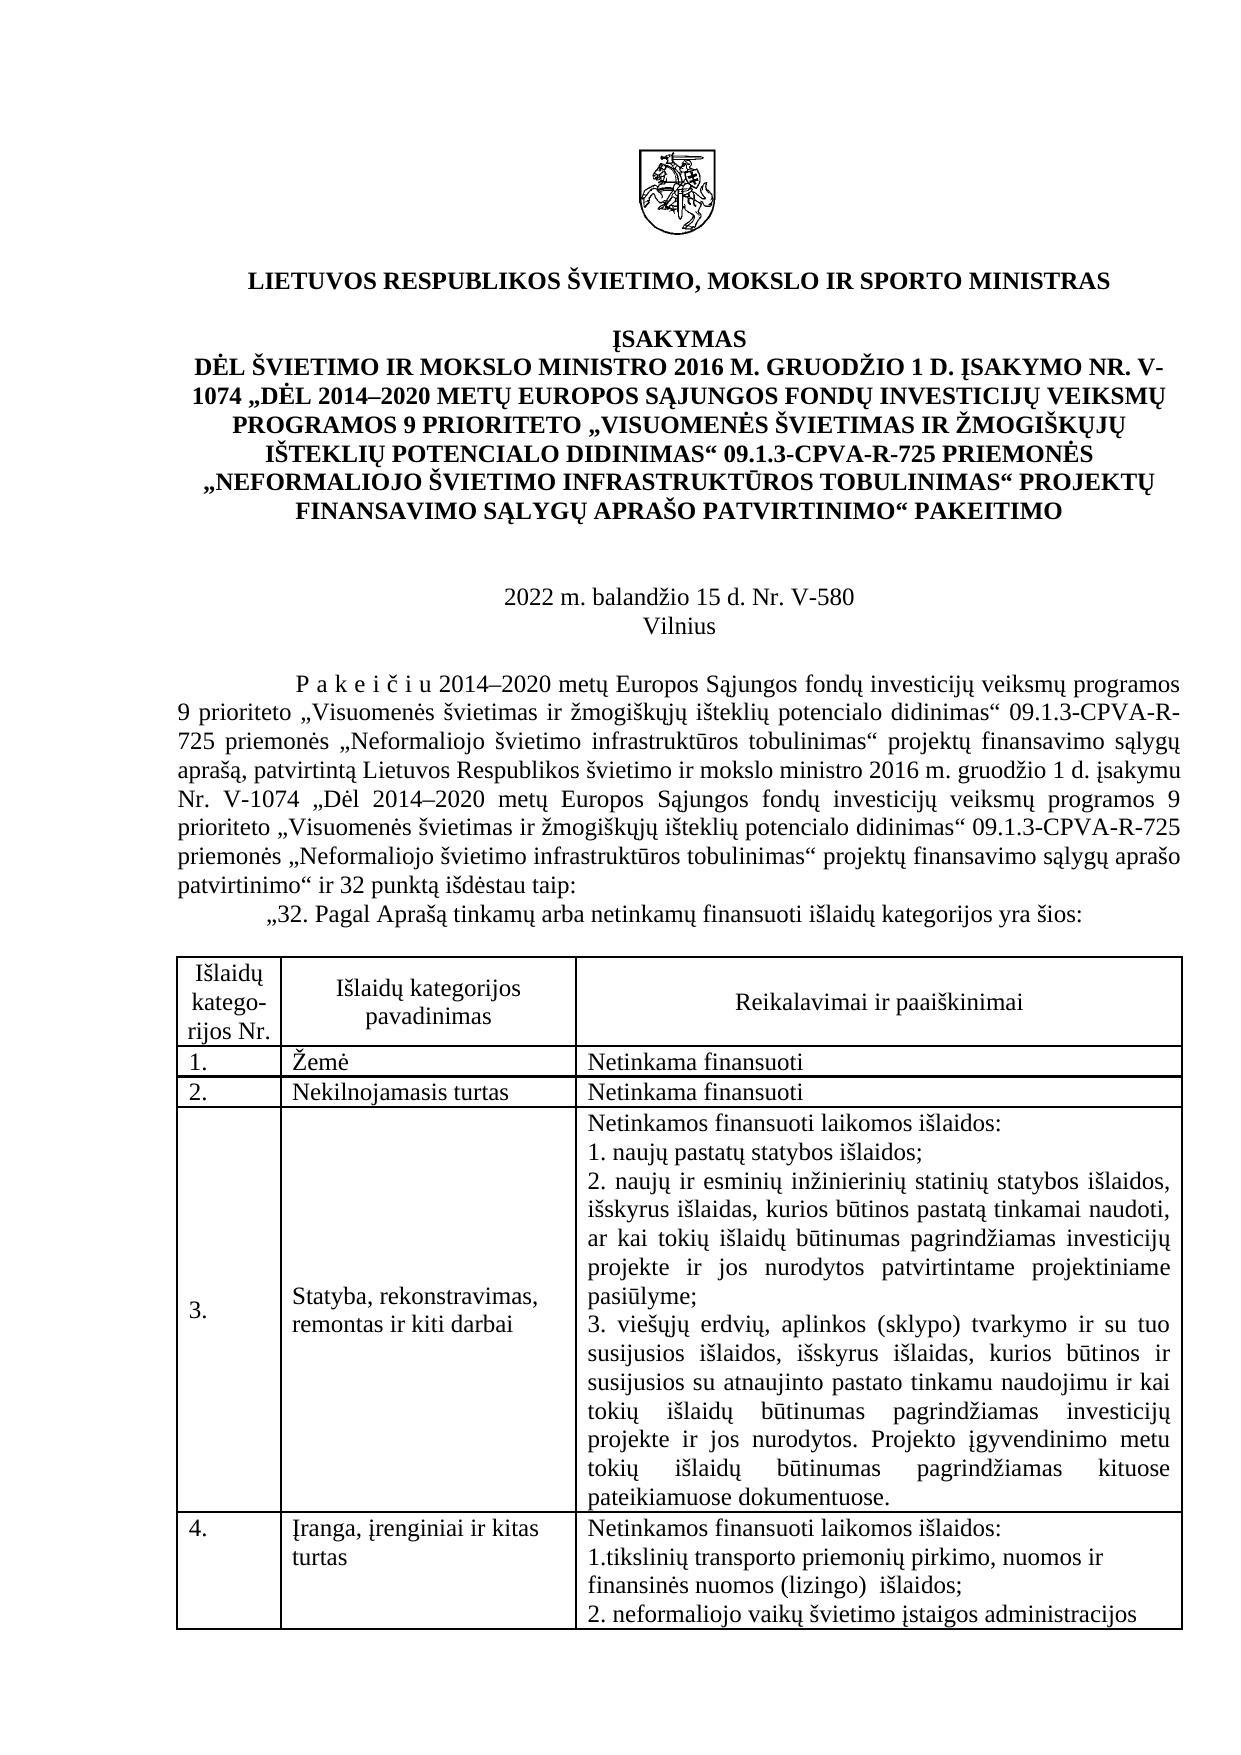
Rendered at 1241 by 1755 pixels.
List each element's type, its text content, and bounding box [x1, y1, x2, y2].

text P a k e i č i u 2014–2020 metų Europos Sąjungos fondų investicijų veiksmų programos 9 prioriteto „Visuomenės švietimas ir žmogiškųjų išteklių potencialo didinimas“ 09.1.3-CPVA-R-725 priemonės „Neformaliojo švietimo infrastruktūros tobulinimas“ projektų finansavimo sąlygų aprašą, patvirtintą Lietuvos Respublikos švietimo ir mokslo ministro 2016 m. gruodžio 1 d. įsakymu Nr. V-1074 „Dėl 2014–2020 metų Europos Sąjungos fondų investicijų veiksmų programos 9 prioriteto „Visuomenės švietimas ir žmogiškųjų išteklių potencialo didinimas“ 09.1.3-CPVA-R-725 priemonės „Neformaliojo švietimo infrastruktūros tobulinimas“ projektų finansavimo sąlygų aprašo patvirtinimo“ ir 32 punktą išdėstau taip: [177, 669, 1181, 899]
table_cell Įranga, įrenginiai ir kitas turtas [282, 1513, 575, 1628]
subtitle 2022 m. balandžio 15 d. Nr. V-580 [177, 582, 1181, 611]
text Vilnius [177, 611, 1181, 640]
table_cell Nekilnojamasis turtas [282, 1078, 575, 1106]
table_header Reikalavimai ir paaiškinimai [577, 958, 1181, 1044]
table_header Išlaidų katego-rijos Nr. [178, 958, 280, 1044]
table_cell 1. [178, 1047, 280, 1075]
table_cell Netinkama finansuoti [577, 1078, 1181, 1106]
table_cell Netinkamos finansuoti laikomos išlaidos: 1.tikslinių transporto priemonių pirkimo, nuomos ir finansinės nuomos (lizingo) išlaidos; 2. neformaliojo vaikų švietimo įstaigos administracijos [577, 1513, 1181, 1628]
text „32. Pagal Aprašą tinkamų arba netinkamų finansuoti išlaidų kategorijos yra šios: [177, 899, 1181, 927]
table_cell Netinkamos finansuoti laikomos išlaidos: 1. naujų pastatų statybos išlaidos; 2. naujų ir esminių inžinierinių statinių statybos išlaidos, išskyrus išlaidas, kurios būtinos pastatą tinkamai naudoti, ar kai tokių išlaidų būtinumas pagrindžiamas investicijų projekte ir jos nurodytos patvirtintame projektiniame pasiūlyme; 3. viešųjų erdvių, aplinkos (sklypo) tvarkymo ir su tuo susijusios išlaidos, išskyrus išlaidas, kurios būtinos ir susijusios su atnaujinto pastato tinkamu naudojimu ir kai tokių išlaidų būtinumas pagrindžiamas investicijų projekte ir jos nurodytos. Projekto įgyvendinimo metu tokių išlaidų būtinumas pagrindžiamas kituose pateikiamuose dokumentuose. [577, 1108, 1181, 1511]
table_header Išlaidų kategorijos pavadinimas [282, 958, 575, 1044]
table_cell Statyba, rekonstravimas, remontas ir kiti darbai [282, 1108, 575, 1511]
table_cell 3. [178, 1108, 280, 1511]
table_cell 4. [178, 1513, 280, 1628]
text ĮSAKYMAS [177, 324, 1181, 352]
table_cell Netinkama finansuoti [577, 1047, 1181, 1075]
text DĖL ŠVIETIMO IR MOKSLO MINISTRO 2016 M. GRUODŽIO 1 D. ĮSAKYMO NR. V-1074 „DĖL 2014–2020 METŲ EUROPOS SĄJUNGOS FONDŲ INVESTICIJŲ VEIKSMŲ PROGRAMOS 9 PRIORITETO „VISUOMENĖS ŠVIETIMAS IR ŽMOGIŠKŲJŲ IŠTEKLIŲ POTENCIALO DIDINIMAS“ 09.1.3-CPVA-R-725 PRIEMONĖS „NEFORMALIOJO ŠVIETIMO INFRASTRUKTŪROS TOBULINIMAS“ PROJEKTŲ FINANSAVIMO SĄLYGŲ APRAŠO PATVIRTINIMO“ PAKEITIMO [177, 352, 1181, 525]
text LIETUVOS RESPUBLIKOS ŠVIETIMO, MOKSLO IR SPORTO MINISTRAS [177, 266, 1181, 295]
table_cell Žemė [282, 1047, 575, 1075]
table_cell 2. [178, 1078, 280, 1106]
